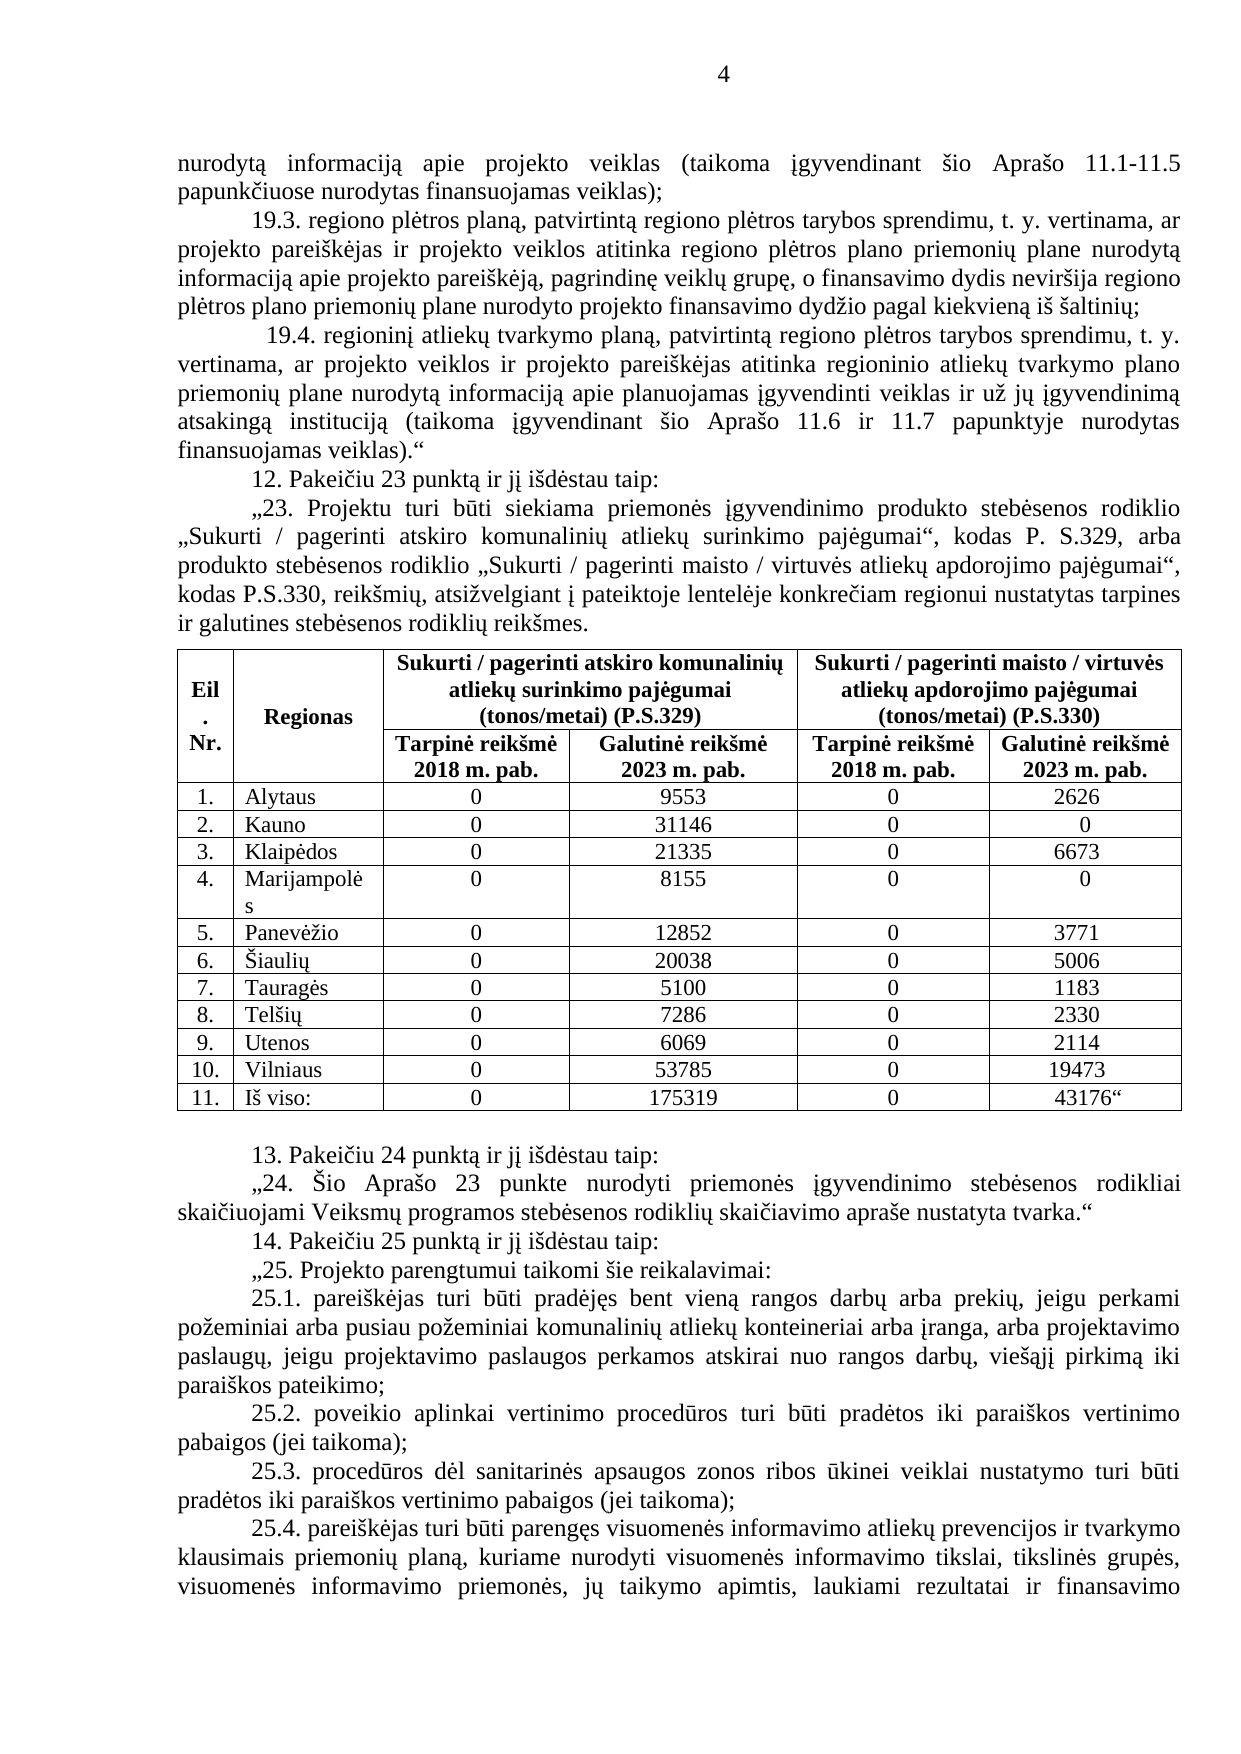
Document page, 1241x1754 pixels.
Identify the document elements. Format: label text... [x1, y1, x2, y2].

table_cell 0 [798, 1056, 989, 1083]
table_cell 0 [798, 947, 989, 973]
table_cell 0 [798, 1001, 989, 1028]
table_cell 8155 [570, 866, 797, 918]
table_cell Šiaulių [234, 947, 383, 973]
text „25. Projekto parengtumui taikomi šie reikalavimai: [177, 1255, 1181, 1283]
table_cell 175319 [570, 1084, 797, 1110]
table_cell 0 [798, 919, 989, 946]
table_cell 6673 [990, 838, 1181, 864]
table_cell 0 [798, 866, 989, 918]
table_cell Telšių [234, 1001, 383, 1028]
table_cell 53785 [570, 1056, 797, 1083]
table_cell 1. [178, 783, 233, 810]
table_cell 8. [178, 1001, 233, 1028]
table_cell 0 [990, 811, 1181, 837]
table_cell 0 [384, 838, 569, 864]
table_cell Iš viso: [234, 1084, 383, 1110]
table_header Sukurti / pagerinti maisto / virtuvės atliekų apdorojimo pajėgumai (tonos/metai) (P.S.330) [798, 650, 1181, 728]
text 19.4. regioninį atliekų tvarkymo planą, patvirtintą regiono plėtros tarybos sprendimu, t. y. vertinama, ar projekto veiklos ir projekto pareiškėjas atitinka regioninio atliekų tvarkymo plano priemonių plane nurodytą informaciją apie planuojamas įgyvendinti veiklas ir už jų įgyvendinimą atsakingą instituciją (taikoma įgyvendinant šio Aprašo 11.6 ir 11.7 papunktyje nurodytas finansuojamas veiklas).“ [177, 320, 1181, 464]
text 14. Pakeičiu 25 punktą ir jį išdėstau taip: [251, 1226, 1181, 1255]
text 19.3. regiono plėtros planą, patvirtintą regiono plėtros tarybos sprendimu, t. y. vertinama, ar projekto pareiškėjas ir projekto veiklos atitinka regiono plėtros plano priemonių plane nurodytą informaciją apie projekto pareiškėją, pagrindinę veiklų grupę, o finansavimo dydis neviršija regiono plėtros plano priemonių plane nurodyto projekto finansavimo dydžio pagal kiekvieną iš šaltinių; [177, 205, 1181, 320]
table_cell Klaipėdos [234, 838, 383, 864]
table_cell 20038 [570, 947, 797, 973]
table_cell 0 [798, 974, 989, 1000]
table_cell 0 [384, 1029, 569, 1055]
table_cell Panevėžio [234, 919, 383, 946]
table_cell 9. [178, 1029, 233, 1055]
table_header Sukurti / pagerinti atskiro komunalinių atliekų surinkimo pajėgumai (tonos/metai) (P.S.329) [384, 650, 797, 728]
table_cell 0 [384, 866, 569, 918]
table_cell 7. [178, 974, 233, 1000]
table_cell Kauno [234, 811, 383, 837]
table_cell 0 [384, 783, 569, 810]
table_cell 2114 [990, 1029, 1181, 1055]
table_cell 0 [798, 811, 989, 837]
table_cell 10. [178, 1056, 233, 1083]
table_cell 4. [178, 866, 233, 918]
table_header Regionas [234, 650, 383, 782]
table_cell 0 [384, 974, 569, 1000]
table_cell 12852 [570, 919, 797, 946]
table_header Eil. Nr. [178, 650, 233, 782]
table_cell 43176“ [990, 1084, 1181, 1110]
table_cell 2626 [990, 783, 1181, 810]
text „24. Šio Aprašo 23 punkte nurodyti priemonės įgyvendinimo stebėsenos rodikliai skaičiuojami Veiksmų programos stebėsenos rodiklių skaičiavimo apraše nustatyta tvarka.“ [177, 1168, 1181, 1226]
table_cell Tarpinė reikšmė 2018 m. pab. [798, 730, 989, 782]
table_cell 0 [798, 1029, 989, 1055]
table_cell 0 [990, 866, 1181, 918]
text 13. Pakeičiu 24 punktą ir jį išdėstau taip: [251, 1140, 1181, 1168]
table_cell 1183 [990, 974, 1181, 1000]
table_cell 0 [384, 947, 569, 973]
text 25.1. pareiškėjas turi būti pradėjęs bent vieną rangos darbų arba prekių, jeigu perkami požeminiai arba pusiau požeminiai komunalinių atliekų konteineriai arba įranga, arba projektavimo paslaugų, jeigu projektavimo paslaugos perkamos atskirai nuo rangos darbų, viešąjį pirkimą iki paraiškos pateikimo; [177, 1283, 1181, 1398]
table_cell 5. [178, 919, 233, 946]
table_cell 2. [178, 811, 233, 837]
table_cell 19473 [990, 1056, 1181, 1083]
table_cell 0 [798, 1084, 989, 1110]
table_cell 0 [384, 1001, 569, 1028]
table_cell Alytaus [234, 783, 383, 810]
text 25.2. poveikio aplinkai vertinimo procedūros turi būti pradėtos iki paraiškos vertinimo pabaigos (jei taikoma); [177, 1398, 1181, 1456]
table_cell 0 [384, 811, 569, 837]
table_cell Utenos [234, 1029, 383, 1055]
table_cell 6. [178, 947, 233, 973]
table_cell Galutinė reikšmė 2023 m. pab. [990, 730, 1181, 782]
table_cell 0 [798, 783, 989, 810]
table_cell Marijampolės [234, 866, 383, 918]
table_cell 21335 [570, 838, 797, 864]
table_cell 0 [384, 919, 569, 946]
table_cell Tauragės [234, 974, 383, 1000]
text 25.3. procedūros dėl sanitarinės apsaugos zonos ribos ūkinei veiklai nustatymo turi būti pradėtos iki paraiškos vertinimo pabaigos (jei taikoma); [177, 1456, 1181, 1513]
table_cell Vilniaus [234, 1056, 383, 1083]
table_cell 0 [384, 1056, 569, 1083]
table_cell 5100 [570, 974, 797, 1000]
table_cell 11. [178, 1084, 233, 1110]
table_cell 7286 [570, 1001, 797, 1028]
table_cell 6069 [570, 1029, 797, 1055]
table_cell 2330 [990, 1001, 1181, 1028]
table_cell 3771 [990, 919, 1181, 946]
table_cell Tarpinė reikšmė 2018 m. pab. [384, 730, 569, 782]
table_cell Galutinė reikšmė 2023 m. pab. [570, 730, 797, 782]
table_cell 0 [798, 838, 989, 864]
table_cell 3. [178, 838, 233, 864]
text „23. Projektu turi būti siekiama priemonės įgyvendinimo produkto stebėsenos rodiklio „Sukurti / pagerinti atskiro komunalinių atliekų surinkimo pajėgumai“, kodas P. S.329, arba produkto stebėsenos rodiklio „Sukurti / pagerinti maisto / virtuvės atliekų apdorojimo pajėgumai“, kodas P.S.330, reikšmių, atsižvelgiant į pateiktoje lentelėje konkrečiam regionui nustatytas tarpines ir galutines stebėsenos rodiklių reikšmes. [177, 493, 1181, 636]
table_cell 9553 [570, 783, 797, 810]
table_cell 0 [384, 1084, 569, 1110]
text nurodytą informaciją apie projekto veiklas (taikoma įgyvendinant šio Aprašo 11.1-11.5 papunkčiuose nurodytas finansuojamas veiklas); [177, 148, 1181, 205]
text 12. Pakeičiu 23 punktą ir jį išdėstau taip: [251, 464, 1181, 493]
table_cell 31146 [570, 811, 797, 837]
text 25.4. pareiškėjas turi būti parengęs visuomenės informavimo atliekų prevencijos ir tvarkymo klausimais priemonių planą, kuriame nurodyti visuomenės informavimo tikslai, tikslinės grupės, visuomenės informavimo priemonės, jų taikymo apimtis, laukiami rezultatai ir finansavimo [177, 1513, 1181, 1600]
table_cell 5006 [990, 947, 1181, 973]
